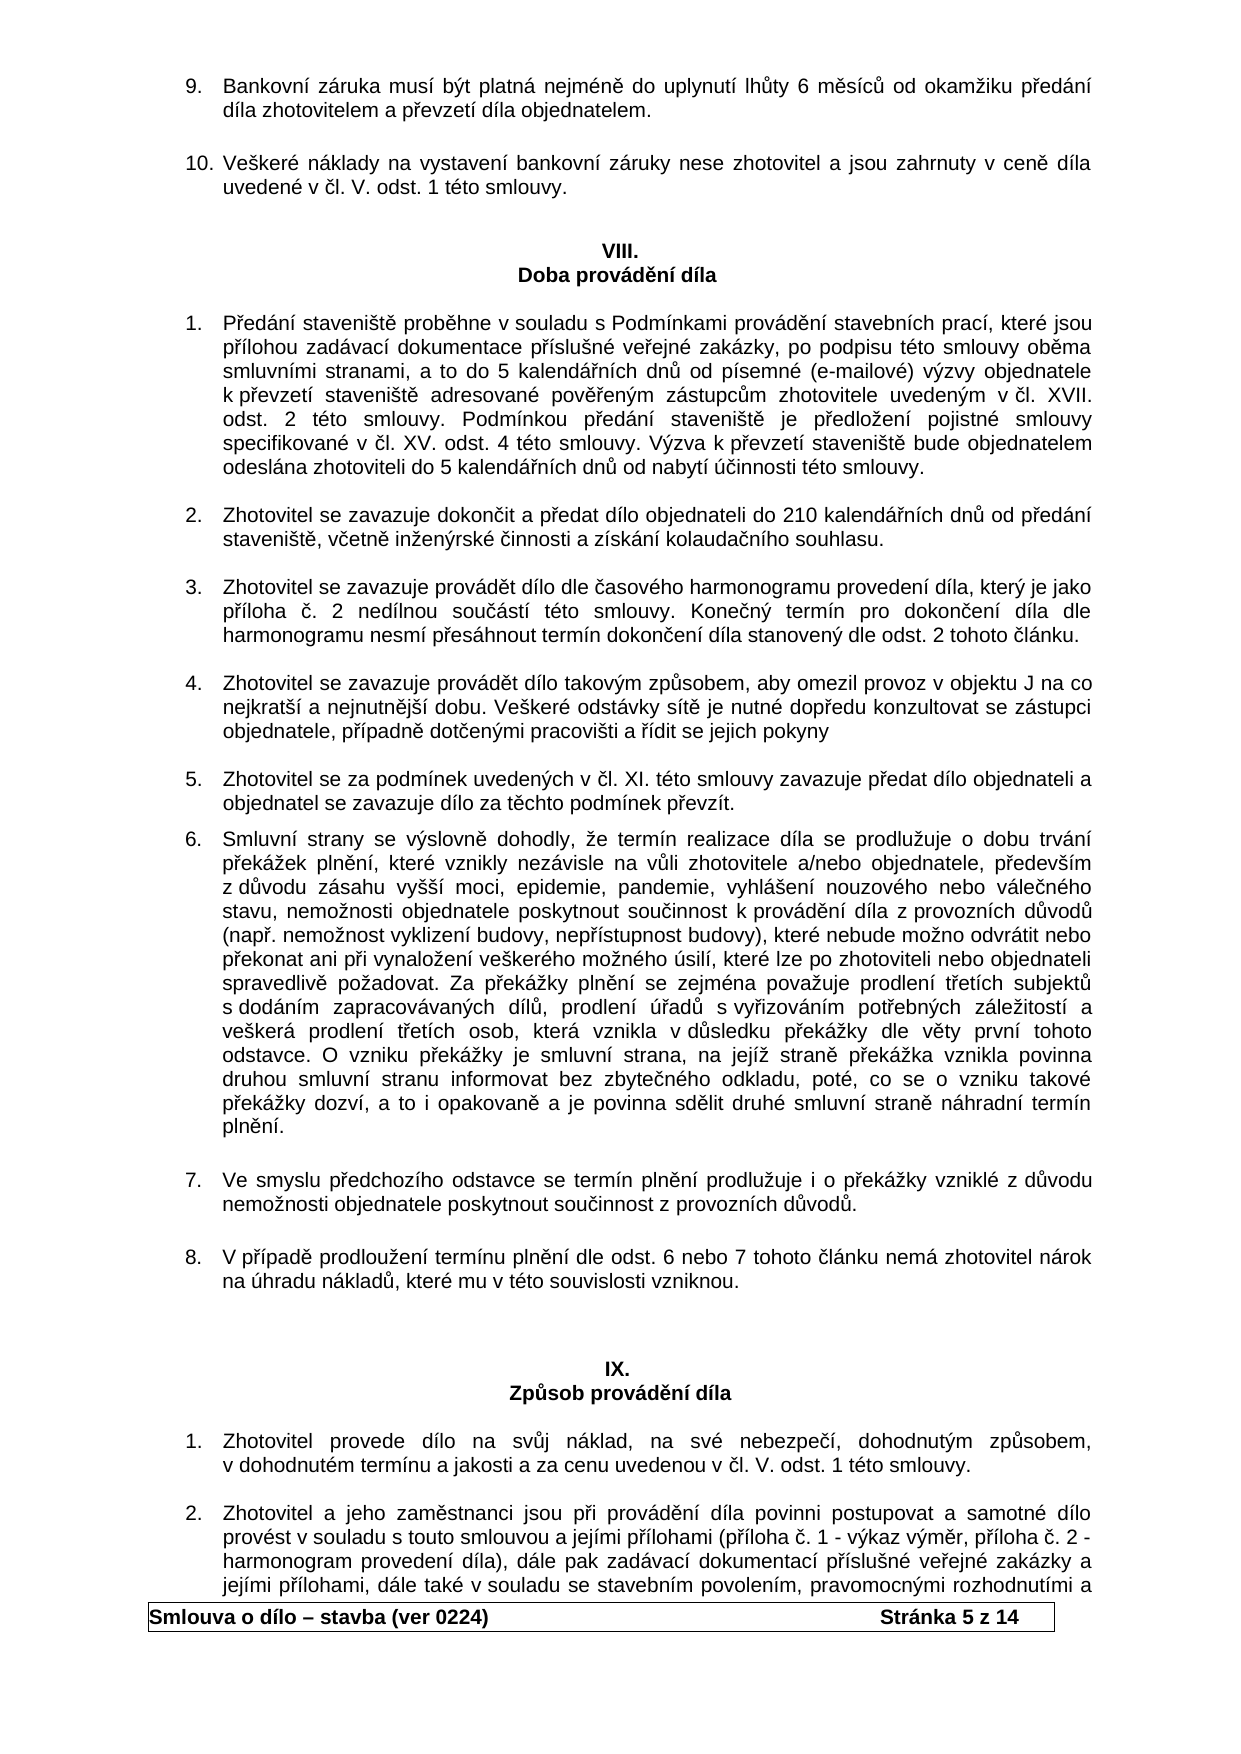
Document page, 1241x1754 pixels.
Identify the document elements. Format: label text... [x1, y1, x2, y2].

list Zhotovitel se zavazuje provádět dílo dle časového harmonogramu provedení díla, který je jako příloha č. 2 nedílnou součástí této smlouvy. Konečný termín pro dokončení díla dle harmonogramu nesmí přesáhnout termín dokončení díla stanovený dle odst. 2 tohoto článku. [185, 575, 1093, 647]
list Zhotovitel se zavazuje provádět dílo takovým způsobem, aby omezil provoz v objektu J na co nejkratší a nejnutnější dobu. Veškeré odstávky sítě je nutné dopředu konzultovat se zástupci objednatele, případně dotčenými pracovišti a řídit se jejich pokyny [185, 671, 1093, 742]
text Způsob provádění díla [148, 1381, 1093, 1405]
list Bankovní záruka musí být platná nejméně do uplynutí lhůty 6 měsíců od okamžiku předání díla zhotovitelem a převzetí díla objednatelem. [185, 74, 1093, 122]
list V případě prodloužení termínu plnění dle odst. 6 nebo 7 tohoto článku nemá zhotovitel nárok na úhradu nákladů, které mu v této souvislosti vzniknou. [185, 1244, 1093, 1292]
text VIII. [148, 239, 1093, 263]
list Zhotovitel se zavazuje dokončit a předat dílo objednateli do 210 kalendářních dnů od předání staveniště, včetně inženýrské činnosti a získání kolaudačního souhlasu. [185, 503, 1093, 551]
list Zhotovitel provede dílo na svůj náklad, na své nebezpečí, dohodnutým způsobem, v dohodnutém termínu a jakosti a za cenu uvedenou v čl. V. odst. 1 této smlouvy. [185, 1429, 1093, 1477]
text Doba provádění díla [148, 263, 1093, 287]
list Zhotovitel a jeho zaměstnanci jsou při provádění díla povinni postupovat a samotné dílo provést v souladu s touto smlouvou a jejími přílohami (příloha č. 1 - výkaz výměr, příloha č. 2 - harmonogram provedení díla), dále pak zadávací dokumentací příslušné veřejné zakázky a jejími přílohami, dále také v souladu se stavebním povolením, pravomocnými rozhodnutími a [185, 1501, 1093, 1597]
list Ve smyslu předchozího odstavce se termín plnění prodlužuje i o překážky vzniklé z důvodu nemožnosti objednatele poskytnout součinnost z provozních důvodů. [185, 1167, 1093, 1215]
list Veškeré náklady na vystavení bankovní záruky nese zhotovitel a jsou zahrnuty v ceně díla uvedené v čl. V. odst. 1 této smlouvy. [185, 151, 1093, 199]
list Zhotovitel se za podmínek uvedených v čl. XI. této smlouvy zavazuje předat dílo objednateli a objednatel se zavazuje dílo za těchto podmínek převzít. [185, 766, 1093, 814]
text IX. [148, 1357, 1093, 1381]
list Předání staveniště proběhne v souladu s Podmínkami provádění stavebních prací, které jsou přílohou zadávací dokumentace příslušné veřejné zakázky, po podpisu této smlouvy oběma smluvními stranami, a to do 5 kalendářních dnů od písemné (e-mailové) výzvy objednatele k převzetí staveniště adresované pověřeným zástupcům zhotovitele uvedeným v čl. XVII. odst. 2 této smlouvy. Podmínkou předání staveniště je předložení pojistné smlouvy specifikované v čl. XV. odst. 4 této smlouvy. Výzva k převzetí staveniště bude objednatelem odeslána zhotoviteli do 5 kalendářních dnů od nabytí účinnosti této smlouvy. [185, 311, 1093, 479]
list Smluvní strany se výslovně dohodly, že termín realizace díla se prodlužuje o dobu trvání překážek plnění, které vznikly nezávisle na vůli zhotovitele a/nebo objednatele, především z důvodu zásahu vyšší moci, epidemie, pandemie, vyhlášení nouzového nebo válečného stavu, nemožnosti objednatele poskytnout součinnost k provádění díla z provozních důvodů (např. nemožnost vyklizení budovy, nepřístupnost budovy), které nebude možno odvrátit nebo překonat ani při vynaložení veškerého možného úsilí, které lze po zhotoviteli nebo objednateli spravedlivě požadovat. Za překážky plnění se zejména považuje prodlení třetích subjektů s dodáním zapracovávaných dílů, prodlení úřadů s vyřizováním potřebných záležitostí a veškerá prodlení třetích osob, která vznikla v důsledku překážky dle věty první tohoto odstavce. O vzniku překážky je smluvní strana, na jejíž straně překážka vznikla povinna druhou smluvní stranu informovat bez zbytečného odkladu, poté, co se o vzniku takové překážky dozví, a to i opakovaně a je povinna sdělit druhé smluvní straně náhradní termín plnění. [185, 827, 1093, 1138]
